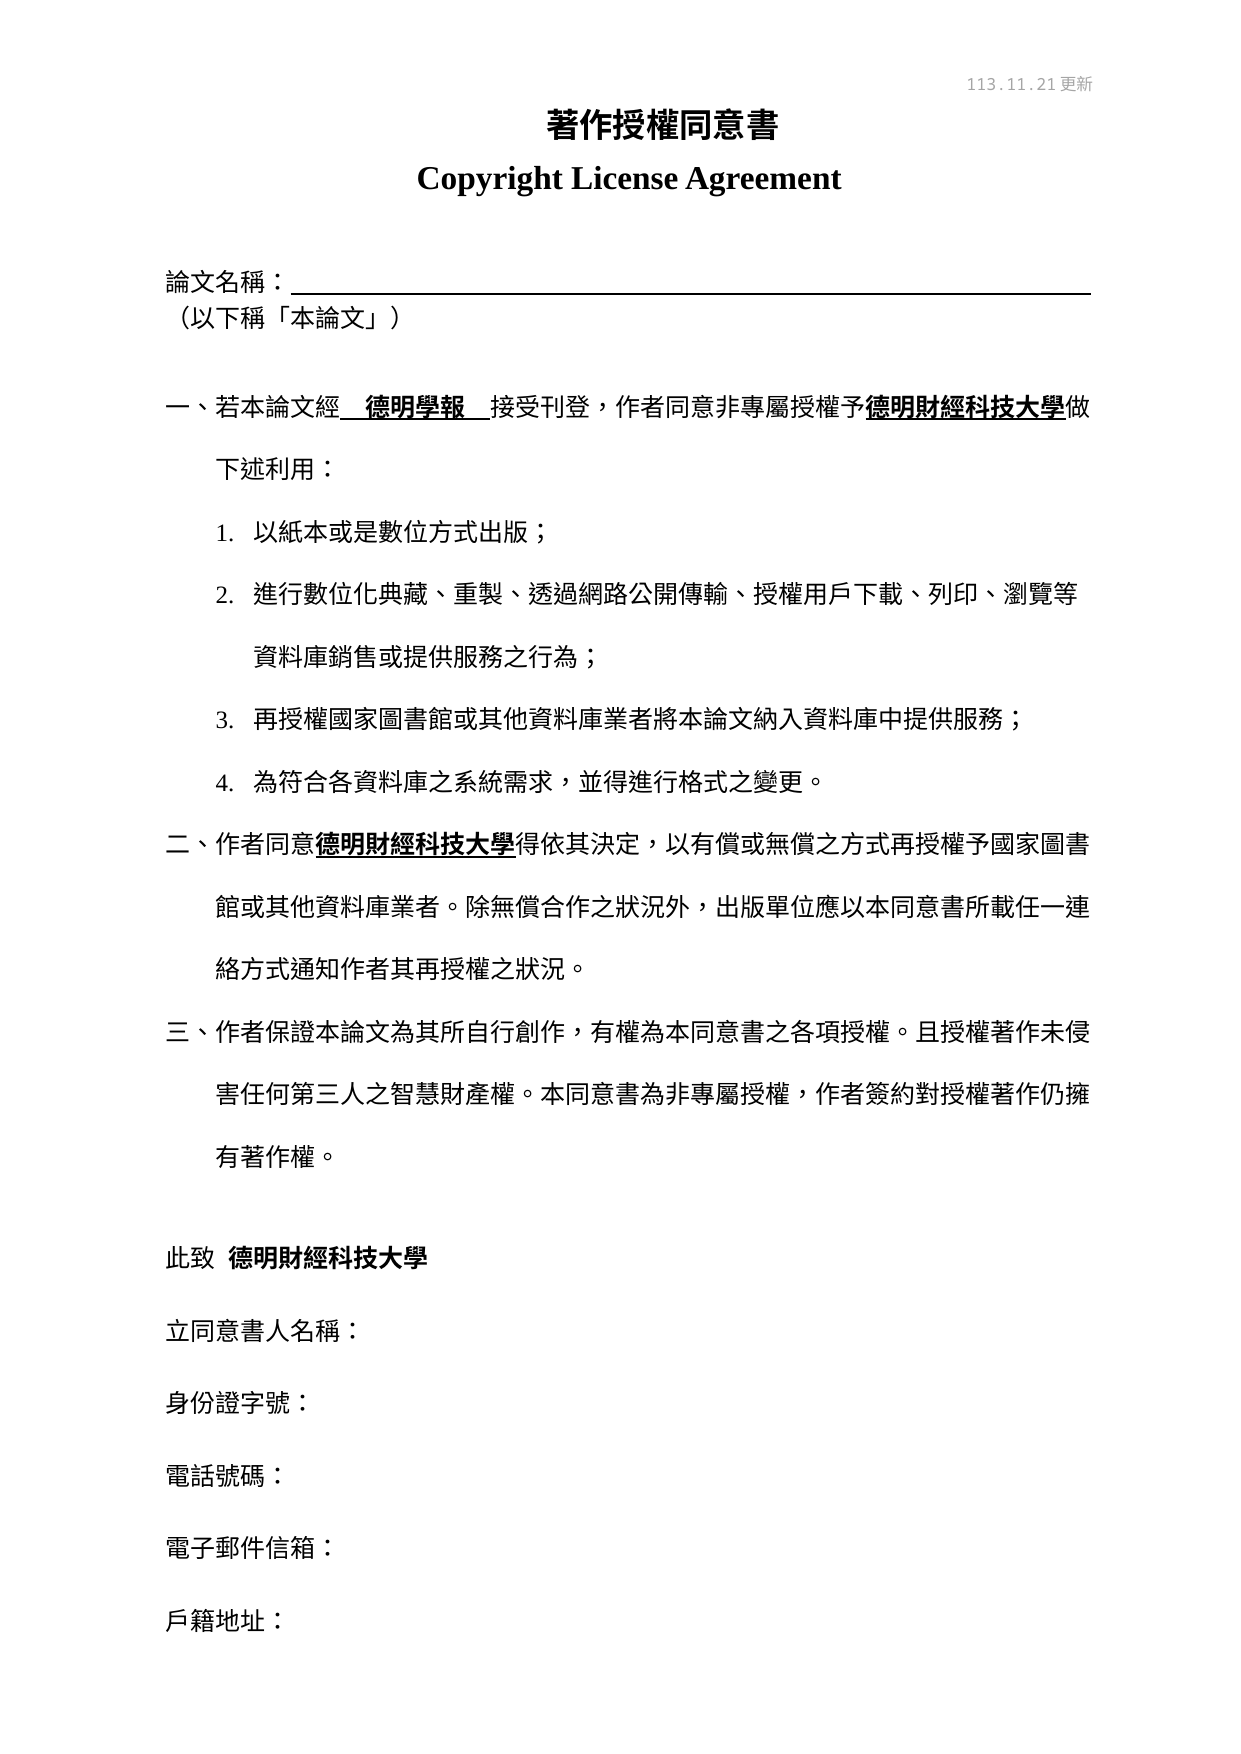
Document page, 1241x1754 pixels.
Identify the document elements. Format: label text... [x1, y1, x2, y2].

text 戶籍地址： [165, 1601, 1093, 1637]
list 為符合各資料庫之系統需求，並得進行格式之變更。 [215, 739, 1093, 801]
text 電話號碼： [165, 1456, 1093, 1492]
text 著作授權同意書 [165, 96, 1093, 148]
text 三、作者保證本論文為其所自行創作，有權為本同意書之各項授權。且授權著作未侵害任何第三人之智慧財產權。本同意書為非專屬授權，作者簽約對授權著作仍擁有著作權。 [165, 989, 1093, 1176]
list 以紙本或是數位方式出版； [215, 489, 1093, 551]
list 進行數位化典藏、重製、透過網路公開傳輸、授權用戶下載、列印、瀏覽等資料庫銷售或提供服務之行為； [215, 551, 1093, 676]
text 論文名稱： （以下稱「本論文」） [165, 262, 1093, 335]
text 二、作者同意德明財經科技大學得依其決定，以有償或無償之方式再授權予國家圖書館或其他資料庫業者。除無償合作之狀況外，出版單位應以本同意書所載任一連絡方式通知作者其再授權之狀況。 [165, 801, 1093, 989]
text 一、若本論文經 德明學報 接受刊登，作者同意非專屬授權予德明財經科技大學做下述利用： [165, 364, 1093, 489]
text 身份證字號： [165, 1384, 1093, 1420]
text 電子郵件信箱： [165, 1529, 1093, 1565]
text Copyright License Agreement [165, 148, 1093, 200]
text 此致 德明財經科技大學 [165, 1239, 1093, 1275]
text 立同意書人名稱： [165, 1311, 1093, 1347]
list 再授權國家圖書館或其他資料庫業者將本論文納入資料庫中提供服務； [215, 676, 1093, 739]
